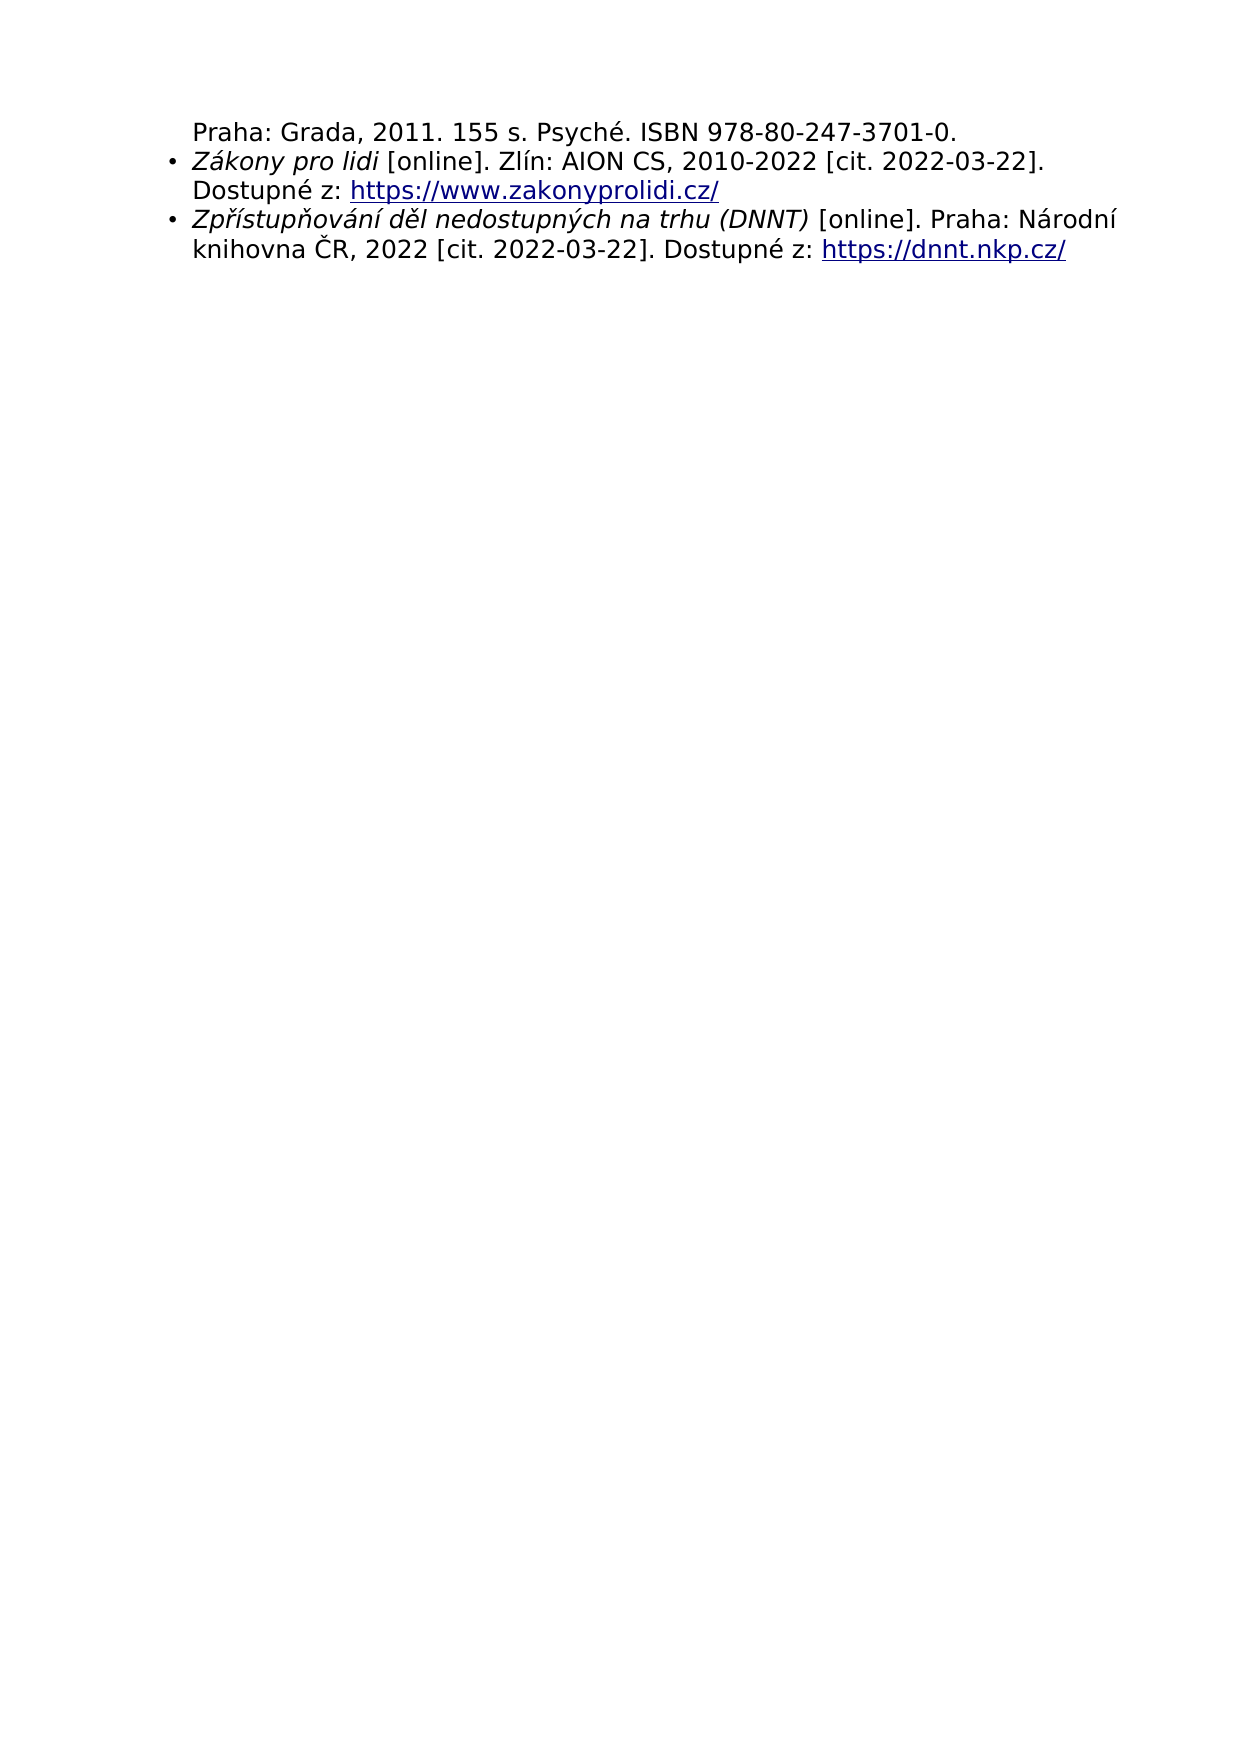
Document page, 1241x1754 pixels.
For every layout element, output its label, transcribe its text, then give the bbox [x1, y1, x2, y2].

list Praha: Grada, 2011. 155 s. Psyché. ISBN 978-80-247-3701-0. [177, 118, 1122, 147]
list Zpřístupňování děl nedostupných na trhu (DNNT) [online]. Praha: Národní knihovna ČR, 2022 [cit. 2022-03-22]. Dostupné z: https://dnnt.nkp.cz/ [177, 206, 1122, 264]
list Zákony pro lidi [online]. Zlín: AION CS, 2010-2022 [cit. 2022-03-22]. Dostupné z: https://www.zakonyprolidi.cz/ [177, 147, 1122, 206]
